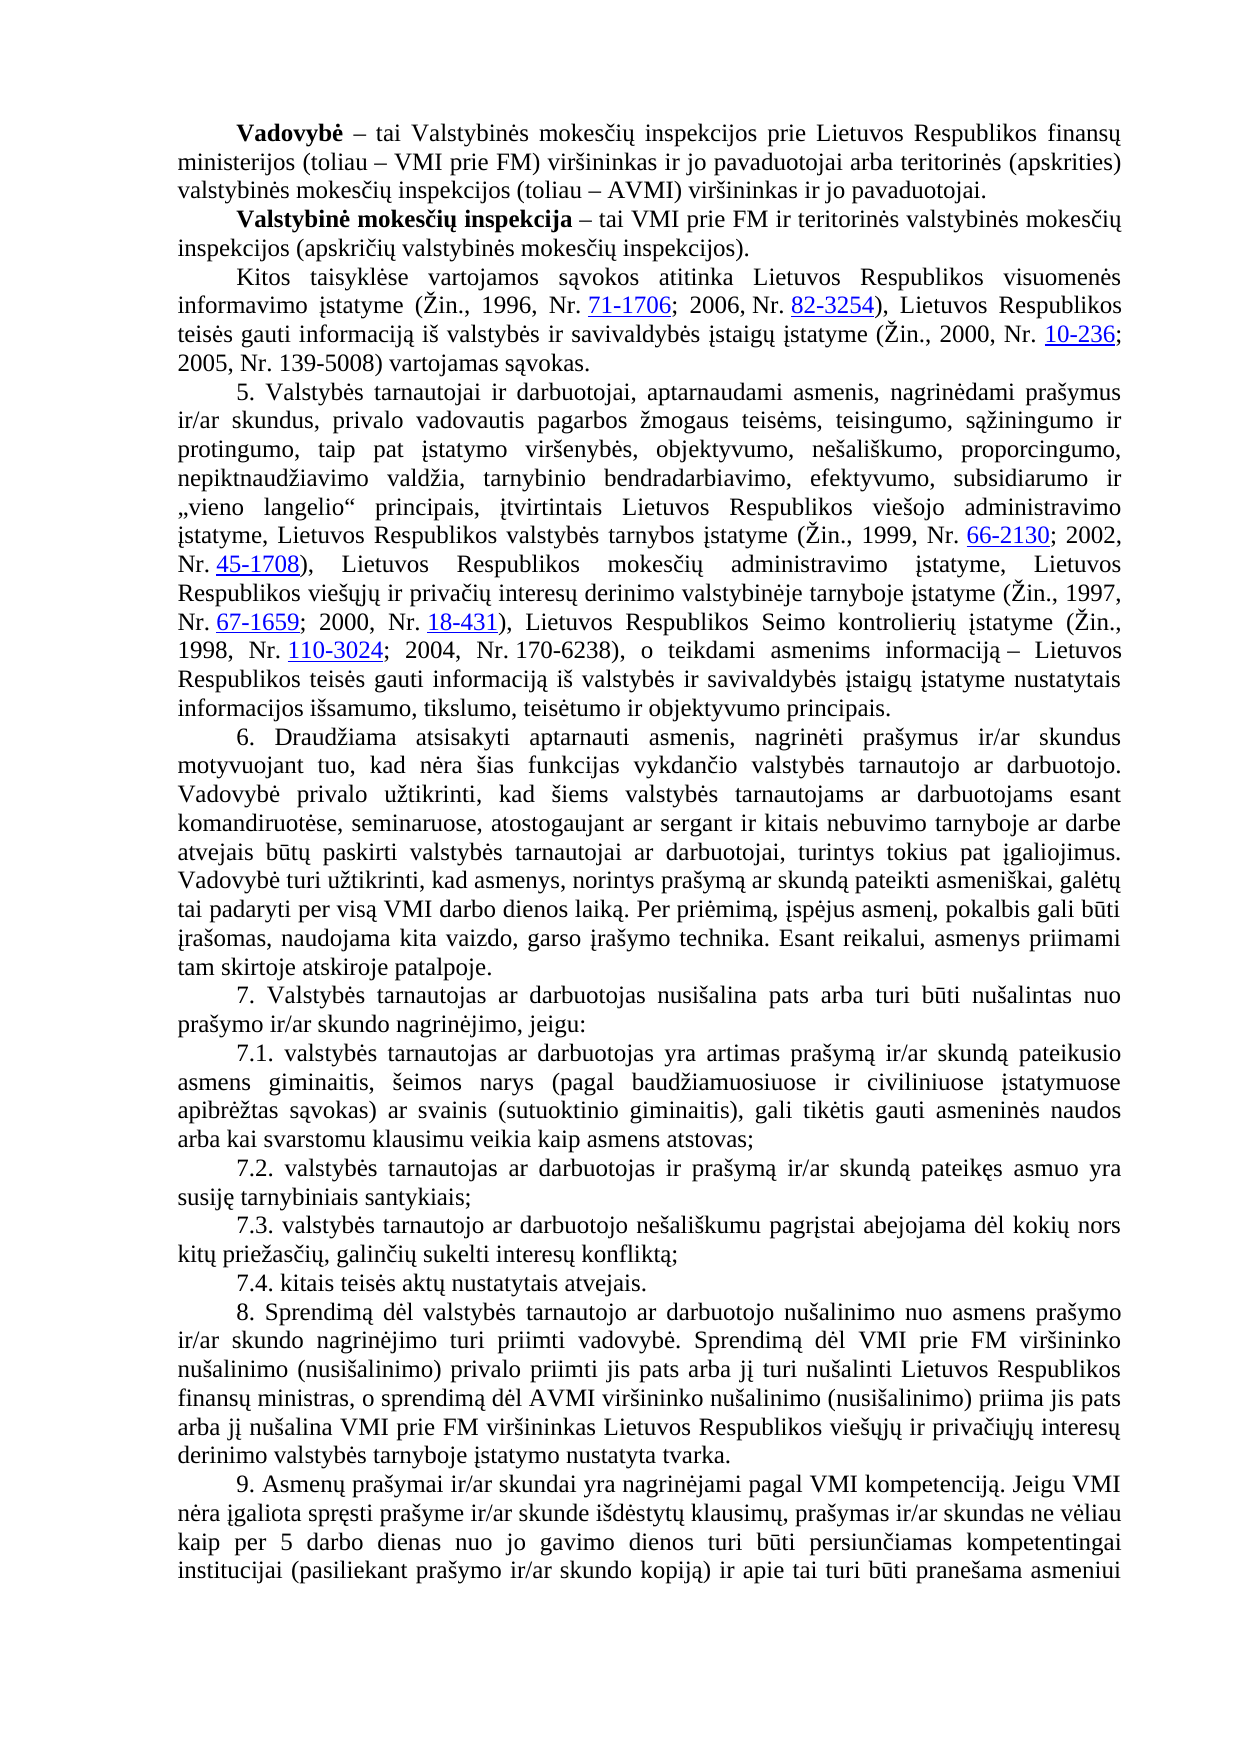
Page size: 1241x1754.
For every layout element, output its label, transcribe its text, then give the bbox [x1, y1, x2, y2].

text 7. Valstybės tarnautojas ar darbuotojas nusišalina pats arba turi būti nušalintas nuo prašymo ir/ar skundo nagrinėjimo, jeigu: [177, 981, 1122, 1038]
text 6. Draudžiama atsisakyti aptarnauti asmenis, nagrinėti prašymus ir/ar skundus motyvuojant tuo, kad nėra šias funkcijas vykdančio valstybės tarnautojo ar darbuotojo. Vadovybė privalo užtikrinti, kad šiems valstybės tarnautojams ar darbuotojams esant komandiruotėse, seminaruose, atostogaujant ar sergant ir kitais nebuvimo tarnyboje ar darbe atvejais būtų paskirti valstybės tarnautojai ar darbuotojai, turintys tokius pat įgaliojimus. Vadovybė turi užtikrinti, kad asmenys, norintys prašymą ar skundą pateikti asmeniškai, galėtų tai padaryti per visą VMI darbo dienos laiką. Per priėmimą, įspėjus asmenį, pokalbis gali būti įrašomas, naudojama kita vaizdo, garso įrašymo technika. Esant reikalui, asmenys priimami tam skirtoje atskiroje patalpoje. [177, 722, 1122, 981]
text Kitos taisyklėse vartojamos sąvokos atitinka Lietuvos Respublikos visuomenės informavimo įstatyme (Žin., 1996, Nr. 71-1706; 2006, Nr. 82-3254), Lietuvos Respublikos teisės gauti informaciją iš valstybės ir savivaldybės įstaigų įstatyme (Žin., 2000, Nr. 10-236; 2005, Nr. 139-5008) vartojamas sąvokas. [177, 262, 1122, 377]
text Valstybinė mokesčių inspekcija – tai VMI prie FM ir teritorinės valstybinės mokesčių inspekcijos (apskričių valstybinės mokesčių inspekcijos). [177, 204, 1122, 262]
text 7.1. valstybės tarnautojas ar darbuotojas yra artimas prašymą ir/ar skundą pateikusio asmens giminaitis, šeimos narys (pagal baudžiamuosiuose ir civiliniuose įstatymuose apibrėžtas sąvokas) ar svainis (sutuoktinio giminaitis), gali tikėtis gauti asmeninės naudos arba kai svarstomu klausimu veikia kaip asmens atstovas; [177, 1038, 1122, 1153]
text 5. Valstybės tarnautojai ir darbuotojai, aptarnaudami asmenis, nagrinėdami prašymus ir/ar skundus, privalo vadovautis pagarbos žmogaus teisėms, teisingumo, sąžiningumo ir protingumo, taip pat įstatymo viršenybės, objektyvumo, nešališkumo, proporcingumo, nepiktnaudžiavimo valdžia, tarnybinio bendradarbiavimo, efektyvumo, subsidiarumo ir „vieno langelio“ principais, įtvirtintais Lietuvos Respublikos viešojo administravimo įstatyme, Lietuvos Respublikos valstybės tarnybos įstatyme (Žin., 1999, Nr. 66-2130; 2002, Nr. 45-1708), Lietuvos Respublikos mokesčių administravimo įstatyme, Lietuvos Respublikos viešųjų ir privačių interesų derinimo valstybinėje tarnyboje įstatyme (Žin., 1997, Nr. 67-1659; 2000, Nr. 18-431), Lietuvos Respublikos Seimo kontrolierių įstatyme (Žin., 1998, Nr. 110-3024; 2004, Nr. 170-6238), o teikdami asmenims informaciją – Lietuvos Respublikos teisės gauti informaciją iš valstybės ir savivaldybės įstaigų įstatyme nustatytais informacijos išsamumo, tikslumo, teisėtumo ir objektyvumo principais. [177, 377, 1122, 722]
text 7.3. valstybės tarnautojo ar darbuotojo nešališkumu pagrįstai abejojama dėl kokių nors kitų priežasčių, galinčių sukelti interesų konfliktą; [177, 1211, 1122, 1268]
text 8. Sprendimą dėl valstybės tarnautojo ar darbuotojo nušalinimo nuo asmens prašymo ir/ar skundo nagrinėjimo turi priimti vadovybė. Sprendimą dėl VMI prie FM viršininko nušalinimo (nusišalinimo) privalo priimti jis pats arba jį turi nušalinti Lietuvos Respublikos finansų ministras, o sprendimą dėl AVMI viršininko nušalinimo (nusišalinimo) priima jis pats arba jį nušalina VMI prie FM viršininkas Lietuvos Respublikos viešųjų ir privačiųjų interesų derinimo valstybės tarnyboje įstatymo nustatyta tvarka. [177, 1297, 1122, 1469]
text 7.4. kitais teisės aktų nustatytais atvejais. [177, 1268, 1122, 1297]
text Vadovybė – tai Valstybinės mokesčių inspekcijos prie Lietuvos Respublikos finansų ministerijos (toliau – VMI prie FM) viršininkas ir jo pavaduotojai arba teritorinės (apskrities) valstybinės mokesčių inspekcijos (toliau – AVMI) viršininkas ir jo pavaduotojai. [177, 118, 1122, 204]
text 9. Asmenų prašymai ir/ar skundai yra nagrinėjami pagal VMI kompetenciją. Jeigu VMI nėra įgaliota spręsti prašyme ir/ar skunde išdėstytų klausimų, prašymas ir/ar skundas ne vėliau kaip per 5 darbo dienas nuo jo gavimo dienos turi būti persiunčiamas kompetentingai institucijai (pasiliekant prašymo ir/ar skundo kopiją) ir apie tai turi būti pranešama asmeniui [177, 1469, 1122, 1584]
text 7.2. valstybės tarnautojas ar darbuotojas ir prašymą ir/ar skundą pateikęs asmuo yra susiję tarnybiniais santykiais; [177, 1153, 1122, 1211]
